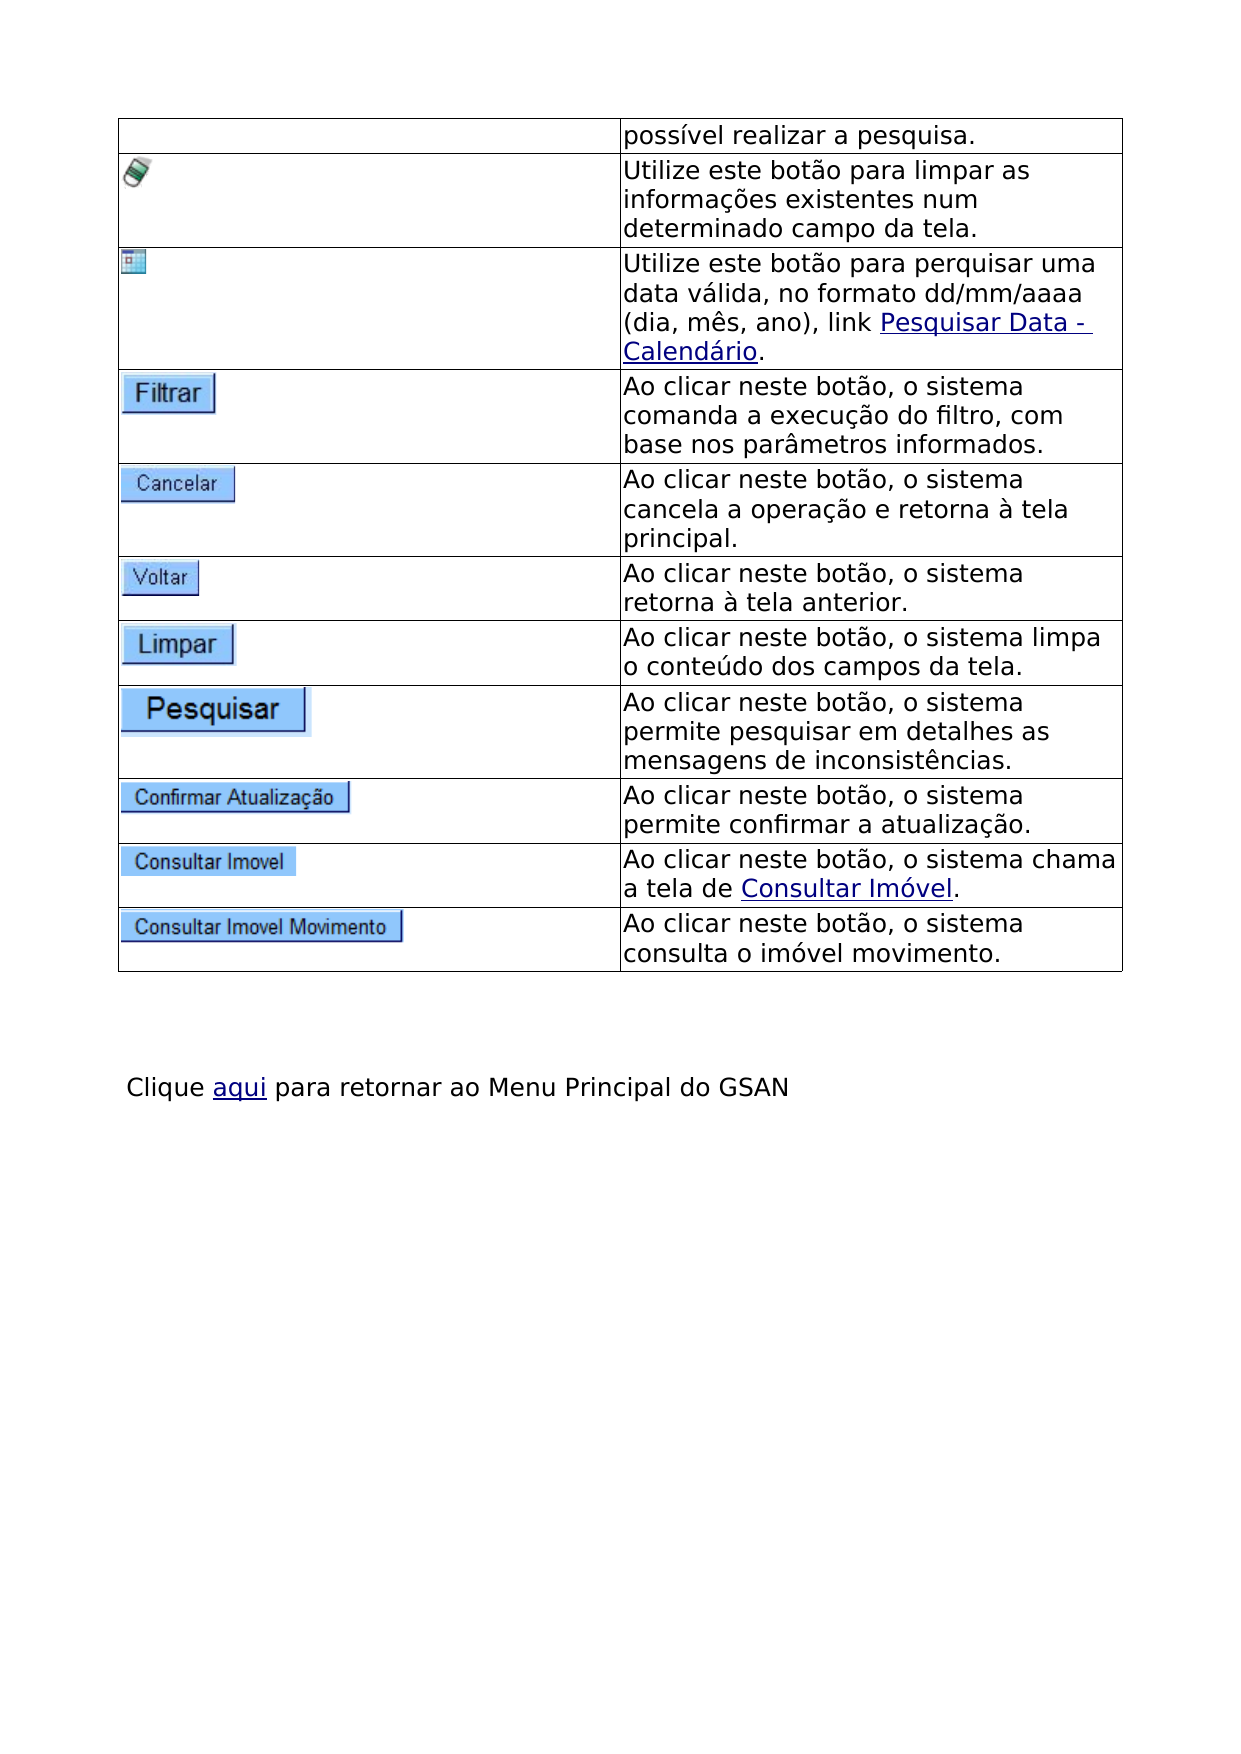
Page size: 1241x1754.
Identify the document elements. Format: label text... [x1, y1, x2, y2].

picture [121, 623, 237, 666]
table_cell [119, 119, 620, 153]
table_cell [119, 557, 620, 620]
table_cell [119, 248, 620, 369]
table_cell Ao clicar neste botão, o sistema chama a tela de Consultar Imóvel. [621, 844, 1122, 907]
table_cell [119, 621, 620, 685]
table_cell [119, 464, 620, 556]
table_cell Ao clicar neste botão, o sistema comanda a execução do filtro, com base nos parâmetros informados. [621, 370, 1122, 463]
picture [121, 249, 147, 274]
text Clique aqui para retornar ao Menu Principal do GSAN [118, 986, 1122, 1102]
picture [121, 845, 297, 876]
table_cell Ao clicar neste botão, o sistema permite pesquisar em detalhes as mensagens de inconsistências. [621, 686, 1122, 778]
picture [121, 909, 404, 944]
table_cell [119, 154, 620, 247]
picture [121, 372, 217, 415]
table_cell Ao clicar neste botão, o sistema limpa o conteúdo dos campos da tela. [621, 621, 1122, 685]
table_cell [119, 779, 620, 842]
table_cell Ao clicar neste botão, o sistema cancela a operação e retorna à tela principal. [621, 464, 1122, 556]
table_cell Utilize este botão para limpar as informações existentes num determinado campo da tela. [621, 154, 1122, 247]
table_cell [119, 844, 620, 907]
picture [121, 156, 153, 189]
table_cell Ao clicar neste botão, o sistema consulta o imóvel movimento. [621, 908, 1122, 971]
table_cell possível realizar a pesquisa. [621, 119, 1122, 153]
table_cell Utilize este botão para perquisar uma data válida, no formato dd/mm/aaaa (dia, mês, ano), link Pesquisar Data - Calendário. [621, 248, 1122, 369]
table_cell [119, 370, 620, 463]
picture [121, 781, 353, 816]
table_cell Ao clicar neste botão, o sistema permite confirmar a atualização. [621, 779, 1122, 842]
picture [121, 687, 312, 737]
table_cell Ao clicar neste botão, o sistema retorna à tela anterior. [621, 557, 1122, 620]
picture [121, 465, 236, 504]
picture [121, 559, 200, 596]
table_cell [119, 686, 620, 778]
table_cell [119, 908, 620, 971]
